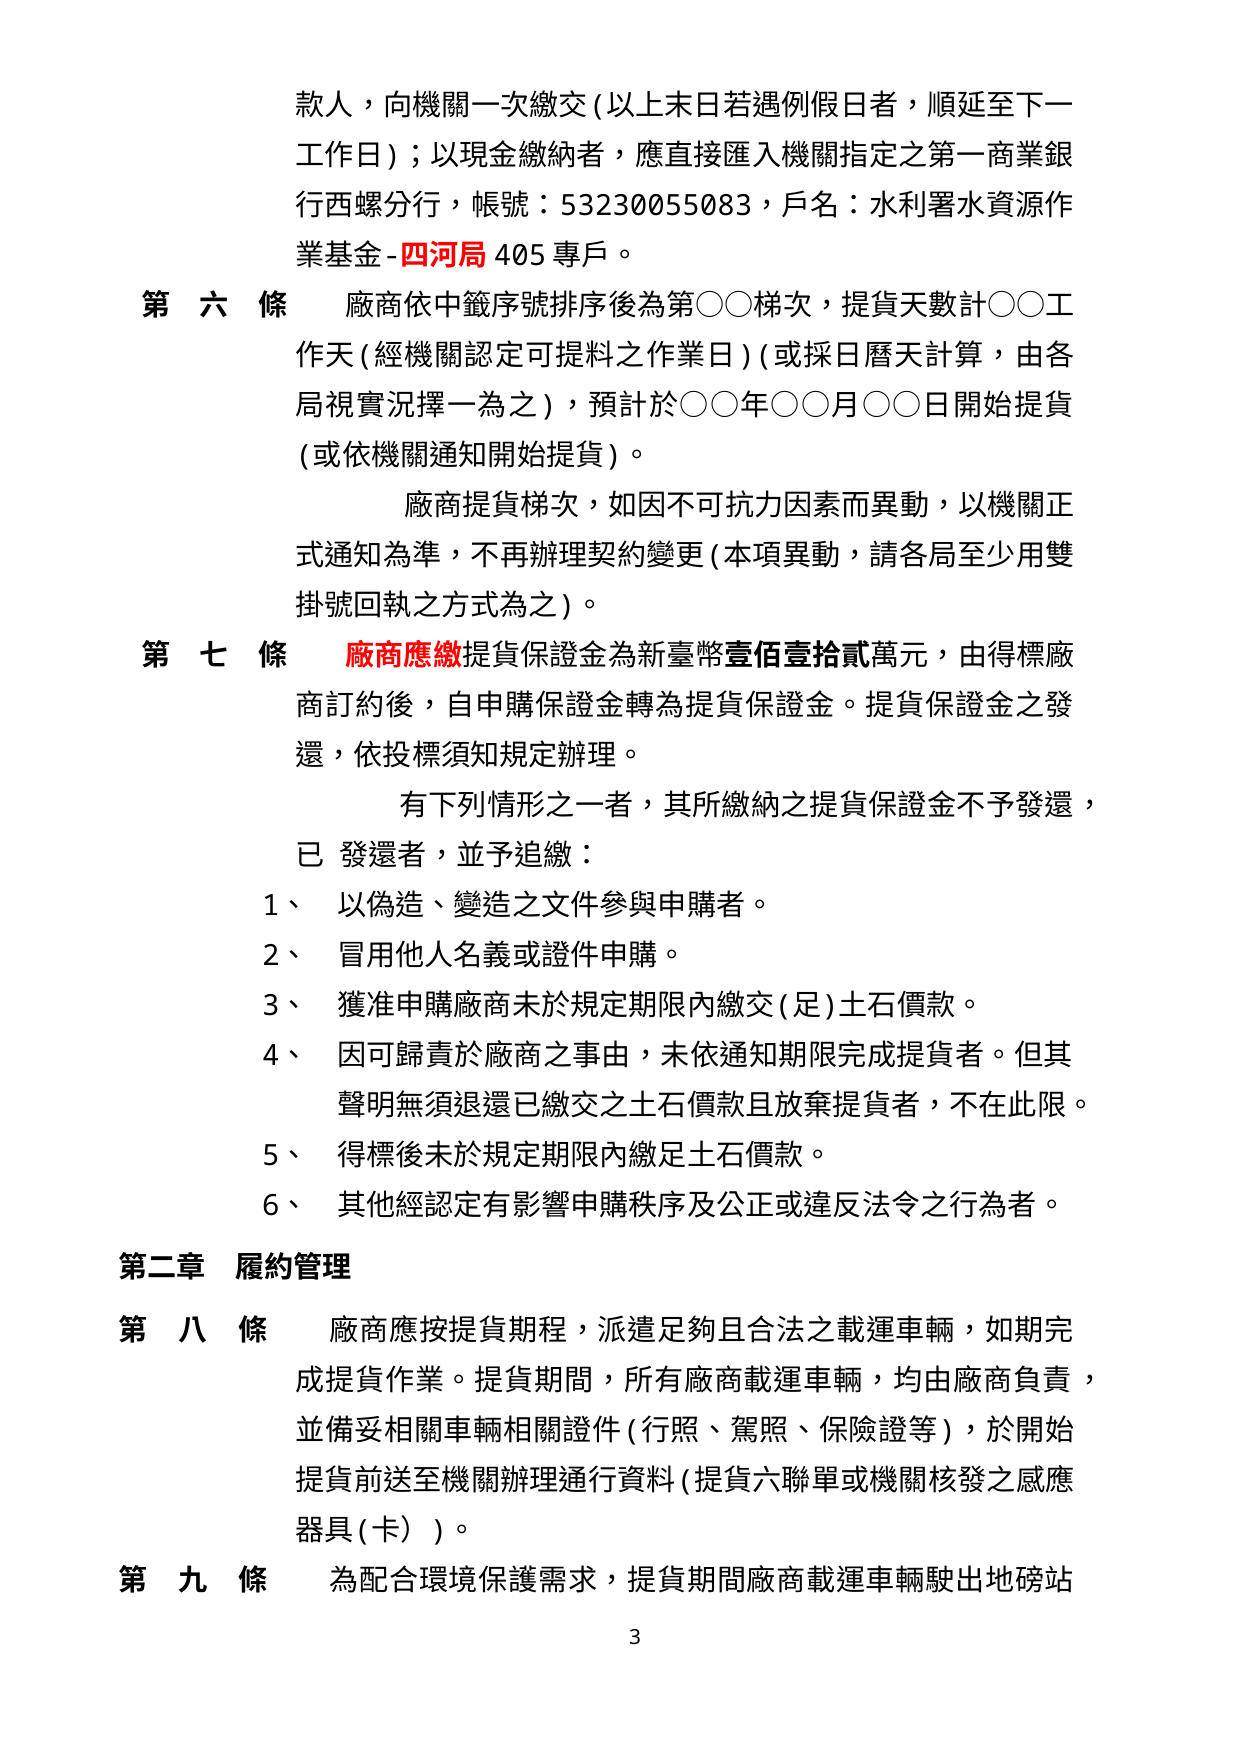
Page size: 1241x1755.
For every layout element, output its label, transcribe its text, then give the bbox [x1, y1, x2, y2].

list 其他經認定有影響申購秩序及公正或違反法令之行為者。 [262, 1175, 1075, 1225]
text 第二章 履約管理 [118, 1237, 1075, 1287]
list 因可歸責於廠商之事由，未依通知期限完成提貨者。但其聲明無須退還已繳交之土石價款且放棄提貨者，不在此限。 [262, 1025, 1075, 1125]
text 第 八 條 廠商應按提貨期程，派遣足夠且合法之載運車輛，如期完成提貨作業。提貨期間，所有廠商載運車輛，均由廠商負責，並備妥相關車輛相關證件(行照、駕照、保險證等)，於開始提貨前送至機關辦理通行資料(提貨六聯單或機關核發之感應器具(卡）)。 [118, 1300, 1075, 1550]
list 以偽造、變造之文件參與申購者。 [262, 875, 1075, 925]
text 第 九 條 為配合環境保護需求，提貨期間廠商載運車輛駛出地磅站 [118, 1550, 1075, 1600]
text 廠商提貨梯次，如因不可抗力因素而異動，以機關正式通知為準，不再辦理契約變更(本項異動，請各局至少用雙掛號回執之方式為之)。 [19, 475, 1075, 625]
list 獲准申購廠商未於規定期限內繳交(足)土石價款。 [262, 975, 1075, 1025]
text 款人，向機關一次繳交(以上末日若遇例假日者，順延至下一工作日)；以現金繳納者，應直接匯入機關指定之第一商業銀行西螺分行，帳號：53230055083，戶名：水利署水資源作業基金-四河局405專戶。 [295, 75, 1075, 275]
text 第 六 條 廠商依中籤序號排序後為第○○梯次，提貨天數計○○工作天(經機關認定可提料之作業日)(或採日曆天計算，由各局視實況擇一為之)，預計於○○年○○月○○日開始提貨(或依機關通知開始提貨)。 [19, 275, 1075, 475]
list 得標後未於規定期限內繳足土石價款。 [262, 1125, 1075, 1175]
text 有下列情形之一者，其所繳納之提貨保證金不予發還，已 發還者，並予追繳： [27, 775, 1075, 875]
text 第 七 條 廠商應繳提貨保證金為新臺幣壹佰壹拾貳萬元，由得標廠商訂約後，自申購保證金轉為提貨保證金。提貨保證金之發還，依投標須知規定辦理。 [19, 625, 1075, 775]
list 冒用他人名義或證件申購。 [262, 925, 1075, 975]
